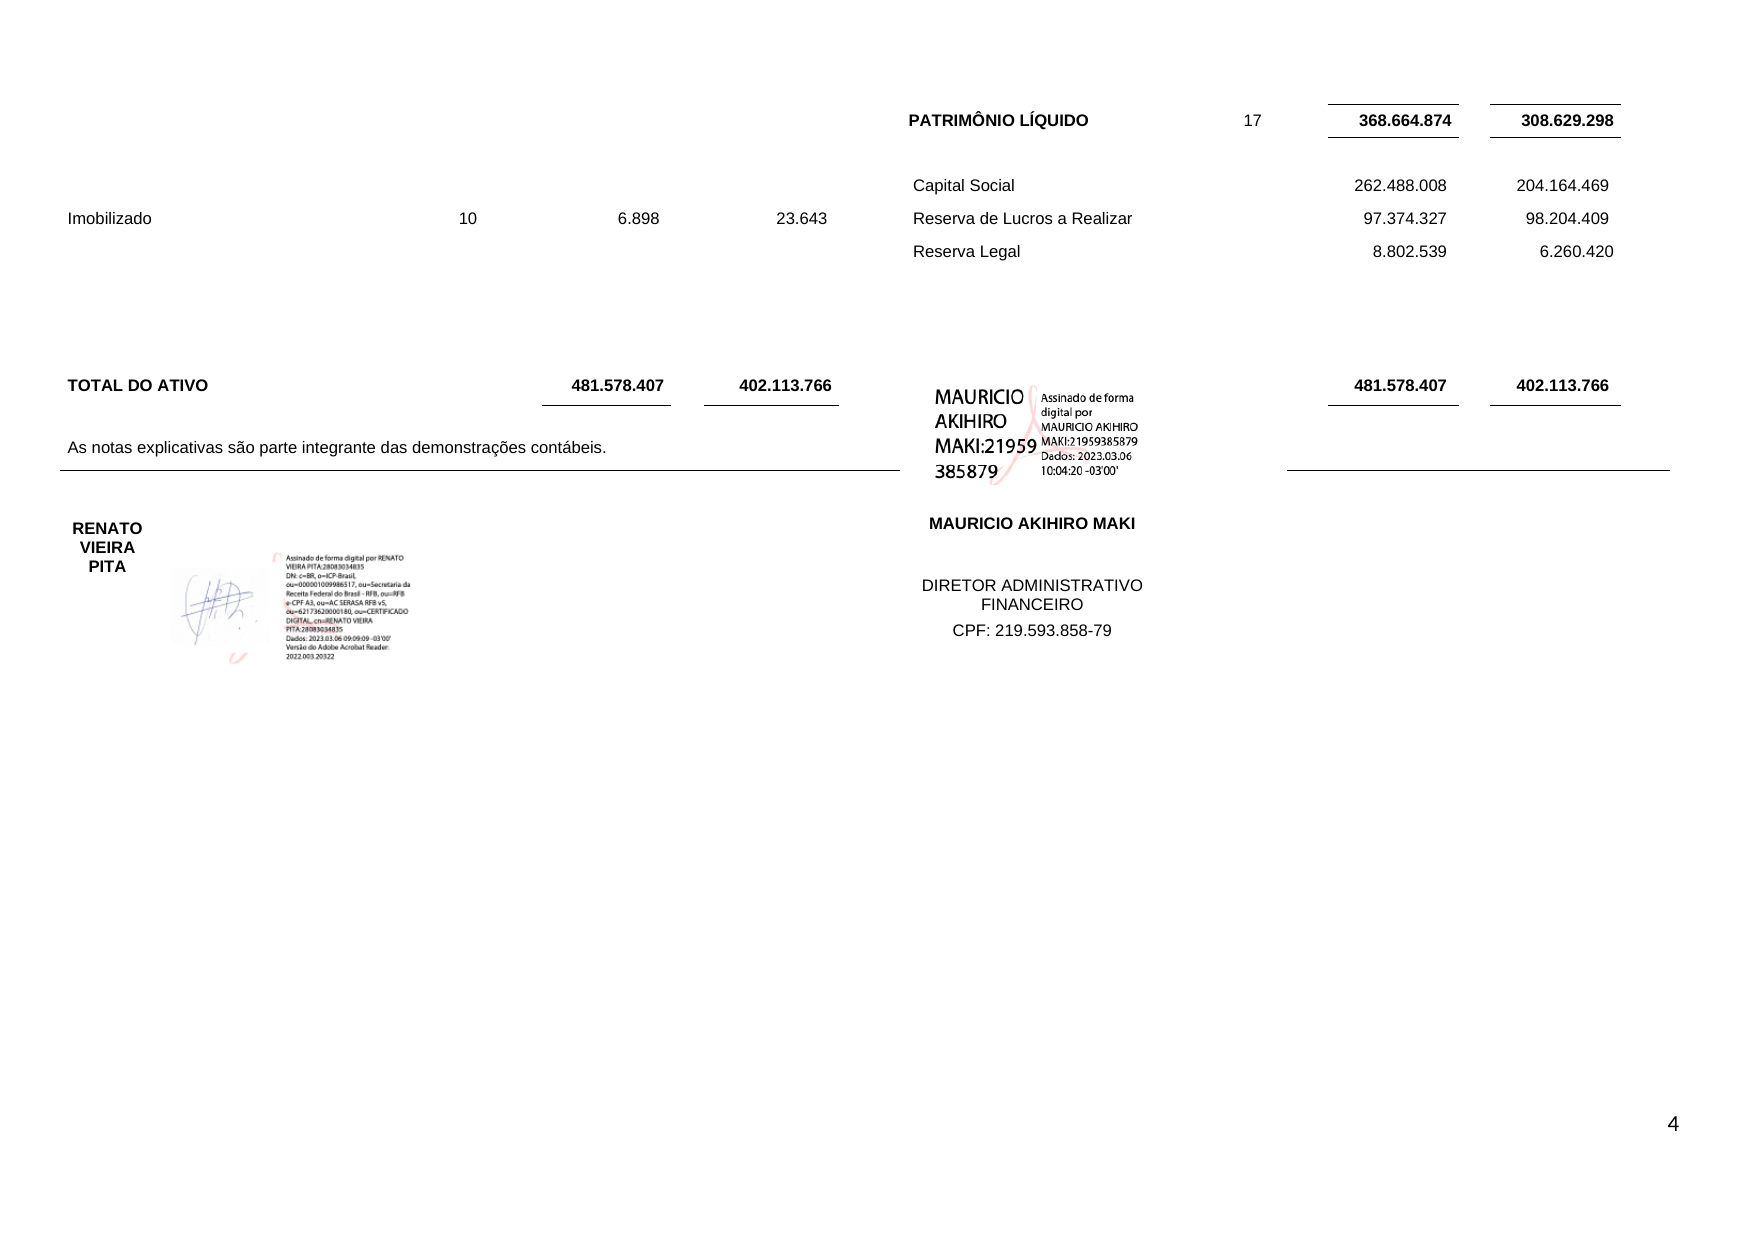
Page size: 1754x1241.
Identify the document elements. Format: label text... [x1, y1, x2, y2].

table_cell [542, 406, 671, 437]
table_cell 481.578.407 [542, 366, 671, 404]
table_cell [1287, 405, 1297, 437]
table_cell [1459, 268, 1490, 301]
table_cell [1163, 104, 1208, 137]
table_cell [60, 268, 392, 301]
table_cell [1163, 301, 1208, 305]
table_cell [901, 137, 1163, 169]
table_cell [704, 235, 839, 268]
table_cell [1287, 334, 1297, 366]
table_cell [1640, 576, 1670, 614]
table_cell TOTAL DO ATIVO [60, 366, 392, 404]
table_cell [1621, 104, 1640, 137]
table_cell [870, 576, 901, 614]
table_cell [839, 471, 870, 576]
table_cell [704, 301, 839, 333]
table_cell [542, 169, 671, 202]
table_cell [1490, 268, 1621, 301]
table_cell [1621, 137, 1640, 169]
table_cell [839, 405, 870, 437]
table_cell [523, 366, 542, 404]
table_cell [839, 104, 870, 137]
table_cell [413, 137, 523, 169]
table_cell [704, 614, 839, 647]
table_cell [1621, 576, 1640, 614]
table_cell [870, 301, 901, 333]
table_cell [1640, 137, 1670, 169]
table_cell 204.164.469 [1490, 169, 1621, 202]
table_cell [839, 235, 870, 268]
table_cell [839, 576, 870, 614]
table_cell [1621, 471, 1640, 576]
table_cell [1297, 576, 1328, 614]
table_cell [1490, 406, 1621, 437]
table_cell [839, 137, 870, 169]
table_cell [554, 614, 671, 647]
table_cell [1209, 471, 1297, 576]
table_cell [671, 334, 704, 366]
table_cell [1459, 104, 1490, 137]
table_cell [704, 137, 839, 169]
table_cell PATRIMÔNIO LÍQUIDO [901, 104, 1163, 137]
table_cell [60, 235, 392, 268]
table_cell [60, 405, 392, 437]
table_cell [1621, 235, 1640, 268]
table_cell [870, 137, 901, 169]
table_cell [1297, 614, 1328, 647]
table_cell [392, 268, 413, 301]
table_cell [704, 406, 839, 437]
table_cell RENATO VIEIRA PITA [60, 471, 554, 757]
table_cell [870, 471, 901, 576]
table_cell 10 [413, 202, 523, 235]
table_cell [870, 334, 900, 366]
table_cell [523, 169, 542, 202]
table_cell [839, 202, 870, 235]
table_cell [1459, 169, 1490, 202]
table_cell [1297, 301, 1328, 333]
table_cell MAURICIO AKIHIRO MAKI [900, 305, 1287, 576]
table_cell [523, 137, 542, 169]
table_cell [1297, 104, 1328, 137]
table_cell [1163, 169, 1208, 202]
table_cell [1328, 334, 1459, 366]
table_cell [1459, 334, 1490, 366]
table_cell [413, 104, 523, 137]
table_cell [704, 169, 839, 202]
table_cell [839, 614, 870, 647]
table_cell [704, 471, 839, 576]
table_cell [1640, 471, 1670, 576]
table_cell [1640, 202, 1670, 235]
table_cell [839, 301, 870, 333]
table_cell [870, 268, 901, 301]
table_cell [1297, 169, 1328, 202]
table_cell [413, 405, 523, 437]
table_cell [1490, 614, 1621, 647]
table_cell [671, 235, 704, 268]
table_cell [1459, 471, 1490, 576]
table_cell [392, 169, 413, 202]
table_cell [671, 268, 704, 301]
table_cell [1328, 614, 1459, 647]
table_cell [901, 268, 1163, 301]
table_cell [1640, 268, 1670, 301]
table_cell [1328, 576, 1459, 614]
table_cell [554, 576, 671, 614]
table_cell [523, 471, 542, 526]
table_cell [1209, 202, 1297, 235]
table_cell [1621, 268, 1640, 301]
table_cell [671, 169, 704, 202]
table_cell [1621, 614, 1640, 647]
table_cell [704, 104, 839, 137]
table_cell 262.488.008 [1328, 169, 1459, 202]
table_cell [542, 235, 671, 268]
table_cell [1328, 138, 1459, 169]
table_cell [523, 405, 542, 437]
table_cell [1640, 614, 1670, 647]
table_cell [1163, 235, 1208, 268]
table_cell [1640, 366, 1670, 404]
table_cell CRC 1SP215876/O-8/SP [60, 614, 147, 647]
table_cell [1459, 202, 1490, 235]
table_cell [1459, 405, 1490, 437]
table_cell [671, 366, 704, 404]
table_cell [542, 137, 671, 169]
table_cell [1640, 169, 1670, 202]
table_cell 23.643 [704, 202, 839, 235]
table_cell 97.374.327 [1328, 202, 1459, 235]
table_cell [1287, 438, 1670, 470]
table_cell [671, 614, 704, 647]
table_cell [839, 334, 870, 366]
table_cell [1297, 235, 1328, 268]
table_cell [1297, 268, 1328, 301]
table_cell [1297, 334, 1328, 366]
table_cell 481.578.407 [1328, 366, 1459, 404]
table_cell 6.260.420 [1490, 235, 1621, 268]
table_cell Reserva de Lucros a Realizar [901, 202, 1163, 235]
table_cell [392, 235, 413, 268]
table_cell [870, 405, 900, 437]
table_cell [1621, 169, 1640, 202]
table_cell [1297, 366, 1328, 404]
table_cell [523, 104, 542, 137]
table_cell [1163, 576, 1208, 614]
table_cell As notas explicativas são parte integrante das demonstrações contábeis. [60, 438, 900, 470]
table_cell [413, 301, 523, 333]
table_cell 368.664.874 [1328, 105, 1459, 137]
table_cell [392, 104, 413, 137]
table_cell [1640, 334, 1670, 366]
table_cell Reserva Legal [901, 235, 1163, 268]
table_cell [523, 301, 542, 333]
table_cell [542, 301, 671, 333]
table_cell [1163, 499, 1208, 576]
table_cell [1328, 301, 1459, 333]
table_cell CPF: 219.593.858-79 [901, 614, 1163, 647]
table_cell [1163, 202, 1208, 235]
table_cell [839, 169, 870, 202]
table_cell [1459, 576, 1490, 614]
table_cell [671, 202, 704, 235]
table_cell [413, 334, 523, 366]
table_cell [870, 614, 901, 647]
table_cell 308.629.298 [1490, 105, 1621, 137]
table_cell [1490, 301, 1621, 333]
table_cell [671, 576, 704, 614]
table_cell [1490, 334, 1621, 366]
table_cell [1490, 471, 1621, 576]
table_cell [1459, 366, 1490, 404]
table_cell [1640, 104, 1670, 137]
table_cell [1209, 235, 1297, 268]
table_cell [523, 235, 542, 268]
table_cell [60, 301, 392, 333]
table_cell [839, 366, 870, 404]
table_cell [704, 334, 839, 366]
table_cell [1490, 138, 1621, 169]
table_cell [1209, 137, 1297, 169]
table_cell 402.113.766 [704, 366, 839, 404]
table_cell [1640, 301, 1670, 333]
table_cell [1621, 202, 1640, 235]
table_cell [870, 366, 900, 404]
table_cell [1297, 471, 1328, 576]
table_cell [60, 334, 392, 366]
table_cell [1209, 268, 1297, 301]
table_cell [542, 471, 671, 576]
table_cell [523, 334, 542, 366]
table_cell [1621, 334, 1640, 366]
table_cell 17 [1209, 104, 1297, 137]
table_cell 402.113.766 [1490, 366, 1621, 404]
table_cell [1621, 405, 1640, 437]
table_cell [542, 268, 671, 301]
table_cell DIRETOR ADMINISTRATIVO FINANCEIRO [901, 576, 1163, 614]
table_cell [704, 268, 839, 301]
table_cell [1459, 235, 1490, 268]
table_cell [671, 301, 704, 333]
table_cell [1287, 366, 1297, 404]
table_cell [1328, 406, 1459, 437]
table_cell [1209, 614, 1297, 647]
table_cell [671, 104, 704, 137]
table_cell [1490, 576, 1621, 614]
table_cell [704, 576, 839, 614]
table_cell [671, 405, 704, 437]
table_cell Imobilizado [60, 202, 392, 235]
table_cell [839, 268, 870, 301]
table_cell [1459, 301, 1490, 333]
table_cell 98.204.409 [1490, 202, 1621, 235]
table_cell [671, 471, 704, 576]
table_cell [1328, 268, 1459, 301]
table_cell [523, 202, 542, 235]
table_cell [1163, 614, 1208, 647]
table_cell [413, 366, 523, 404]
table_cell [60, 137, 392, 169]
table_cell [1297, 405, 1328, 437]
table_cell [1459, 614, 1490, 647]
table_cell [1640, 235, 1670, 268]
table_cell [1328, 471, 1459, 576]
table_cell [870, 202, 901, 235]
table_cell [392, 301, 413, 333]
table_cell [1163, 268, 1208, 301]
table_cell [1297, 137, 1328, 169]
table_cell 6.898 [542, 202, 671, 235]
table_cell [870, 104, 901, 137]
table_cell [60, 104, 392, 137]
table_cell [1209, 169, 1297, 202]
table_cell [392, 334, 413, 366]
table_cell [392, 366, 413, 404]
table_cell [1621, 301, 1640, 333]
table_cell [413, 169, 523, 202]
table_cell [1209, 576, 1297, 614]
table_cell Capital Social [901, 169, 1163, 202]
table_cell [60, 169, 392, 202]
table_cell [870, 169, 901, 202]
table_cell [1163, 137, 1208, 169]
table_cell [523, 268, 542, 301]
table_cell [542, 104, 671, 137]
table_cell [392, 137, 413, 169]
table_cell [392, 405, 413, 437]
table_cell [870, 235, 901, 268]
table_cell CONTADOR [60, 576, 147, 614]
table_cell [542, 334, 671, 366]
table_cell [671, 137, 704, 169]
table_cell 8.802.539 [1328, 235, 1459, 268]
table_cell [1621, 366, 1640, 404]
table_cell [1297, 202, 1328, 235]
table_cell [1640, 405, 1670, 437]
table_cell [392, 202, 413, 235]
table_cell [901, 301, 1163, 305]
table_cell [413, 268, 523, 301]
table_cell [1209, 301, 1297, 333]
table_cell [413, 235, 523, 268]
table_cell [1459, 137, 1490, 169]
